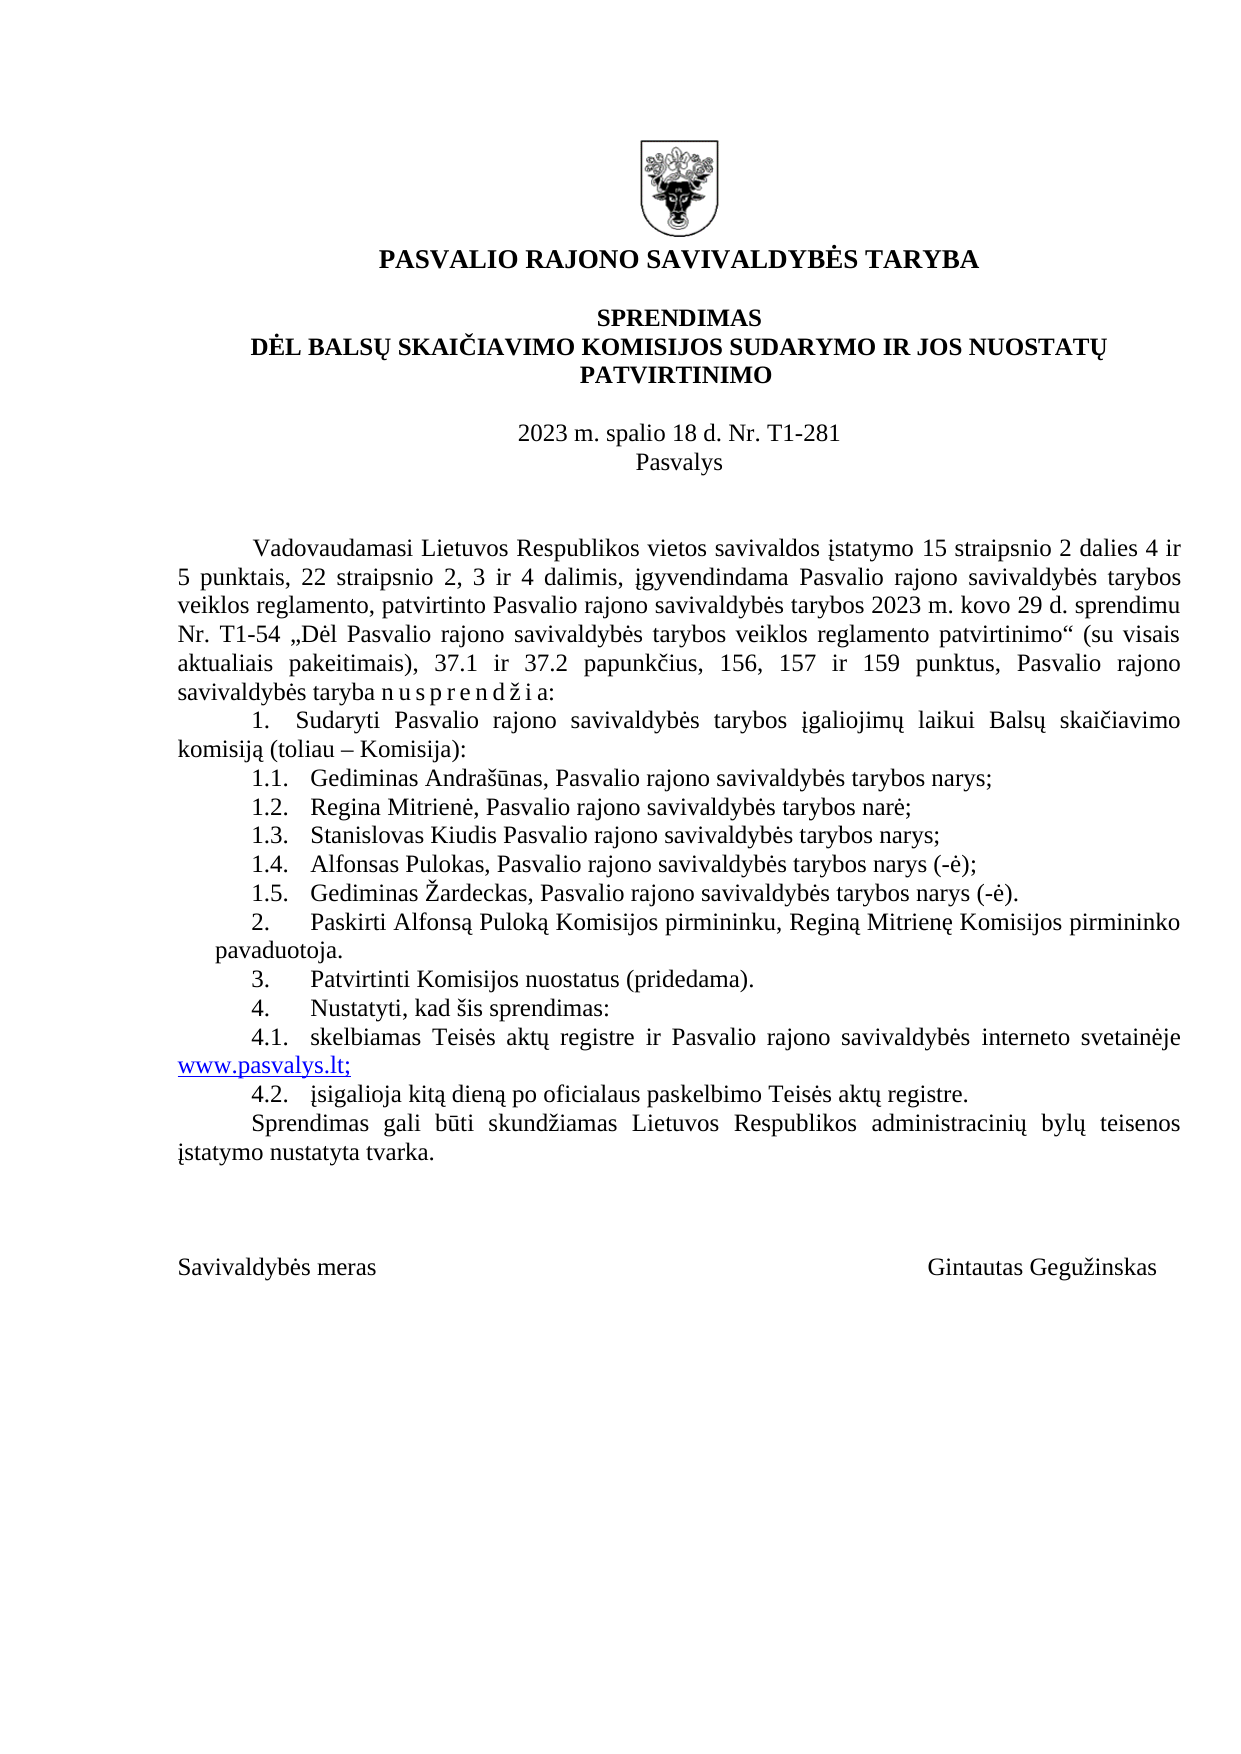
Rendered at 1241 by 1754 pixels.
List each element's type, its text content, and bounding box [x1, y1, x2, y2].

text 2. Paskirti Alfonsą Puloką Komisijos pirmininku, Reginą Mitrienę Komisijos pirmininko pavaduotoja. [215, 907, 1181, 964]
text 1.4. Alfonsas Pulokas, Pasvalio rajono savivaldybės tarybos narys (-ė); [251, 849, 1181, 878]
text 1.2. Regina Mitrienė, Pasvalio rajono savivaldybės tarybos narė; [251, 792, 1181, 821]
text Pasvalio rajono savivaldybės taryba [177, 243, 1181, 274]
text Sprendimas gali būti skundžiamas Lietuvos Respublikos administracinių bylų teisenos įstatymo nustatyta tvarka. [177, 1108, 1181, 1166]
text Sprendimas [177, 303, 1181, 332]
text 3. Patvirtinti Komisijos nuostatus (pridedama). [215, 964, 1181, 993]
text 1. Sudaryti Pasvalio rajono savivaldybės tarybos įgaliojimų laikui Balsų skaičiavimo komisiją (toliau – Komisija): [177, 706, 1181, 763]
text 2023 m. spalio 18 d. Nr. T1-281 [177, 418, 1181, 447]
text Dėl balsų skaičiavimo komisijos sudarymo ir jos nuostatų patvirtinimo [177, 332, 1181, 389]
text 1.1. Gediminas Andrašūnas, Pasvalio rajono savivaldybės tarybos narys; [251, 763, 1181, 792]
text 4.1. skelbiamas Teisės aktų registre ir Pasvalio rajono savivaldybės interneto svetainėje www.pasvalys.lt; [177, 1022, 1181, 1079]
text 4.2. įsigalioja kitą dieną po oficialaus paskelbimo Teisės aktų registre. [177, 1079, 1181, 1108]
text 4. Nustatyti, kad šis sprendimas: [215, 993, 1181, 1022]
text Savivaldybės meras Gintautas Gegužinskas [177, 1252, 1181, 1281]
text 1.5. Gediminas Žardeckas, Pasvalio rajono savivaldybės tarybos narys (-ė). [251, 878, 1181, 907]
text 1.3. Stanislovas Kiudis Pasvalio rajono savivaldybės tarybos narys; [251, 821, 1181, 849]
text Vadovaudamasi Lietuvos Respublikos vietos savivaldos įstatymo 15 straipsnio 2 dalies 4 ir 5 punktais, 22 straipsnio 2, 3 ir 4 dalimis, įgyvendindama Pasvalio rajono savivaldybės tarybos veiklos reglamento, patvirtinto Pasvalio rajono savivaldybės tarybos 2023 m. kovo 29 d. sprendimu Nr. T1-54 „Dėl Pasvalio rajono savivaldybės tarybos veiklos reglamento patvirtinimo“ (su visais aktualiais pakeitimais), 37.1 ir 37.2 papunkčius, 156, 157 ir 159 punktus, Pasvalio rajono savivaldybės taryba nusprendžia: [177, 533, 1181, 706]
text Pasvalys [177, 447, 1181, 476]
